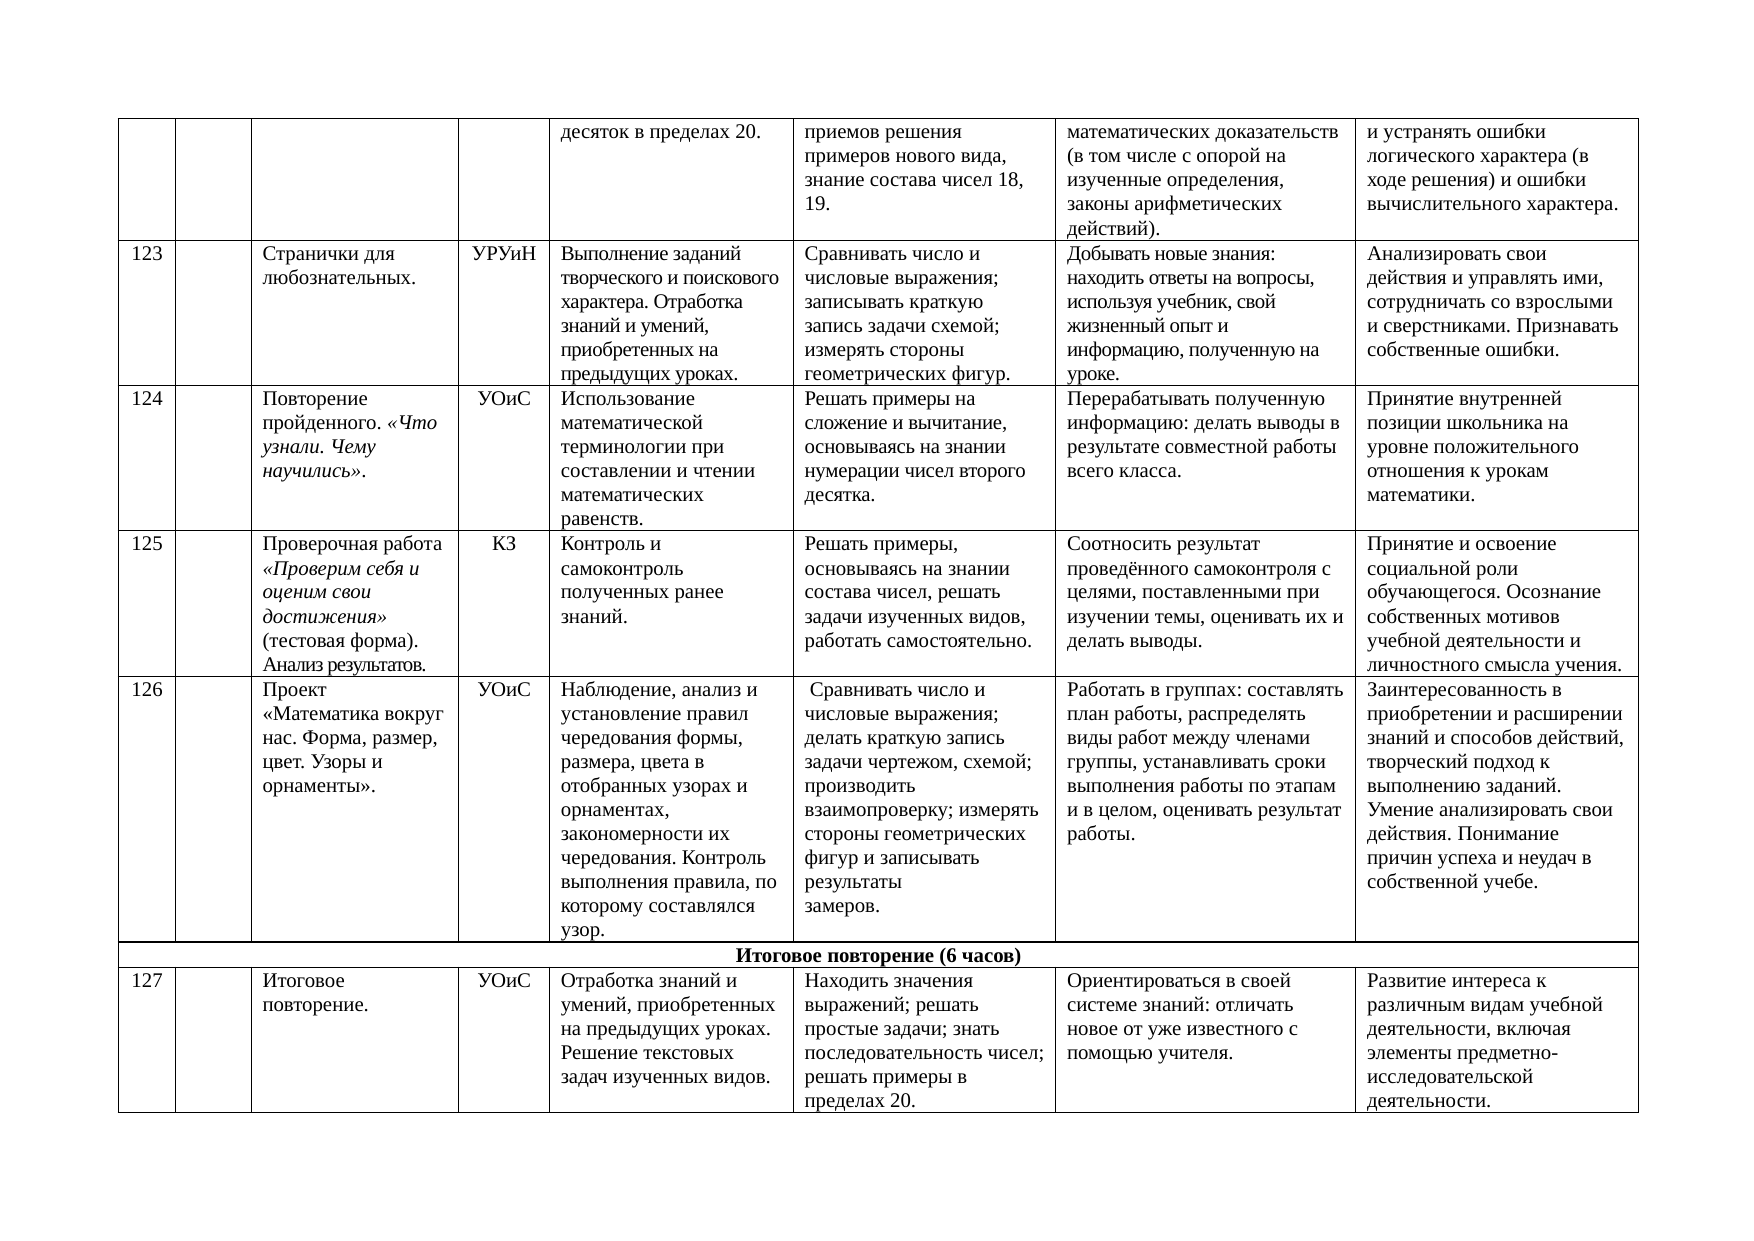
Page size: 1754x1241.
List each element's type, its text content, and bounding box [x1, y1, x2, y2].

table_cell Решать примеры на сложение и вычитание, основываясь на знании нумерации чисел второго десятка. [794, 386, 1055, 530]
table_cell Использование математической терминологии при составлении и чтении математических равенств. [550, 386, 793, 530]
table_cell [176, 531, 251, 676]
table_cell Сравнивать число и числовые выражения; записывать краткую запись задачи схемой; измерять стороны геометрических фигур. [794, 241, 1055, 385]
table_cell 127 [119, 968, 175, 1112]
table_cell Итоговое повторение. [252, 968, 458, 1112]
table_cell математических доказательств (в том числе с опорой на изученные определения, законы арифметических действий). [1056, 119, 1355, 239]
table_cell Странички для любознательных. [252, 241, 458, 385]
table_cell КЗ [459, 531, 549, 676]
table_cell Контроль и самоконтроль полученных ранее знаний. [550, 531, 793, 676]
table_cell Проект «Математика вокруг нас. Форма, размер, цвет. Узоры и орнаменты». [252, 677, 458, 941]
table_cell УОиС [459, 386, 549, 530]
table_cell [176, 241, 251, 385]
table_cell 123 [119, 241, 175, 385]
table_cell Принятие и освоение социальной роли обучающегося. Осознание собственных мотивов учебной деятельности и личностного смысла учения. [1356, 531, 1638, 676]
table_cell Решать примеры, основываясь на знании состава чисел, решать задачи изученных видов, работать самостоятельно. [794, 531, 1055, 676]
table_cell Заинтересованность в приобретении и расширении знаний и способов действий, творческий подход к выполнению заданий. Умение анализировать свои действия. Понимание причин успеха и неудач в собственной учебе. [1356, 677, 1638, 941]
table_cell Выполнение заданий творческого и поискового характера. Отработка знаний и умений, приобретенных на предыдущих уроках. [550, 241, 793, 385]
table_cell Соотносить результат проведённого самоконтроля с целями, поставленными при изучении темы, оценивать их и делать выводы. [1056, 531, 1355, 676]
table_cell 125 [119, 531, 175, 676]
table_cell Работать в группах: составлять план работы, распределять виды работ между членами группы, устанавливать сроки выполнения работы по этапам и в целом, оценивать результат работы. [1056, 677, 1355, 941]
table_cell Развитие интереса к различным видам учебной деятельности, включая элементы предметно-исследовательской деятельности. [1356, 968, 1638, 1112]
table_cell [176, 677, 251, 941]
table_cell Ориентироваться в своей системе знаний: отличать новое от уже известного с помощью учителя. [1056, 968, 1355, 1112]
table_cell УРУиН [459, 241, 549, 385]
table_cell Итоговое повторение (6 часов) [119, 943, 1638, 967]
table_cell Анализировать свои действия и управлять ими, сотрудничать со взрослыми и сверстниками. Признавать собственные ошибки. [1356, 241, 1638, 385]
table_cell 126 [119, 677, 175, 941]
table_cell приемов решения примеров нового вида, знание состава чисел 18, 19. [794, 119, 1055, 239]
table_cell Принятие внутренней позиции школьника на уровне положительного отношения к урокам математики. [1356, 386, 1638, 530]
table_cell Отработка знаний и умений, приобретенных на предыдущих уроках. Решение текстовых задач изученных видов. [550, 968, 793, 1112]
table_cell Перерабатывать полученную информацию: делать выводы в результате совместной работы всего класса. [1056, 386, 1355, 530]
table_cell [176, 119, 251, 239]
table_cell Добывать новые знания: находить ответы на вопросы, используя учебник, свой жизненный опыт и информацию, полученную на уроке. [1056, 241, 1355, 385]
table_cell [459, 119, 549, 239]
table_cell 124 [119, 386, 175, 530]
table_cell Проверочная работа «Проверим себя и оценим свои достижения» (тестовая форма). Анализ результатов. [252, 531, 458, 676]
table_cell УОиС [459, 677, 549, 941]
table_cell Находить значения выражений; решать простые задачи; знать последовательность чисел; решать примеры в пределах 20. [794, 968, 1055, 1112]
table_cell [119, 119, 175, 239]
table_cell Сравнивать число и числовые выражения; делать краткую запись задачи чертежом, схемой; производить взаимопроверку; измерять стороны геометрических фигур и записывать результаты замеров. [794, 677, 1055, 941]
table_cell [176, 386, 251, 530]
table_cell УОиС [459, 968, 549, 1112]
table_cell десяток в пределах 20. [550, 119, 793, 239]
table_cell и устранять ошибки логического характера (в ходе решения) и ошибки вычислительного характера. [1356, 119, 1638, 239]
table_cell [176, 968, 251, 1112]
table_cell Повторение пройденного. «Что узнали. Чему научились». [252, 386, 458, 530]
table_cell [252, 119, 458, 239]
table_cell Наблюдение, анализ и установление правил чередования формы, размера, цвета в отобранных узорах и орнаментах, закономерности их чередования. Контроль выполнения правила, по которому составлялся узор. [550, 677, 793, 941]
